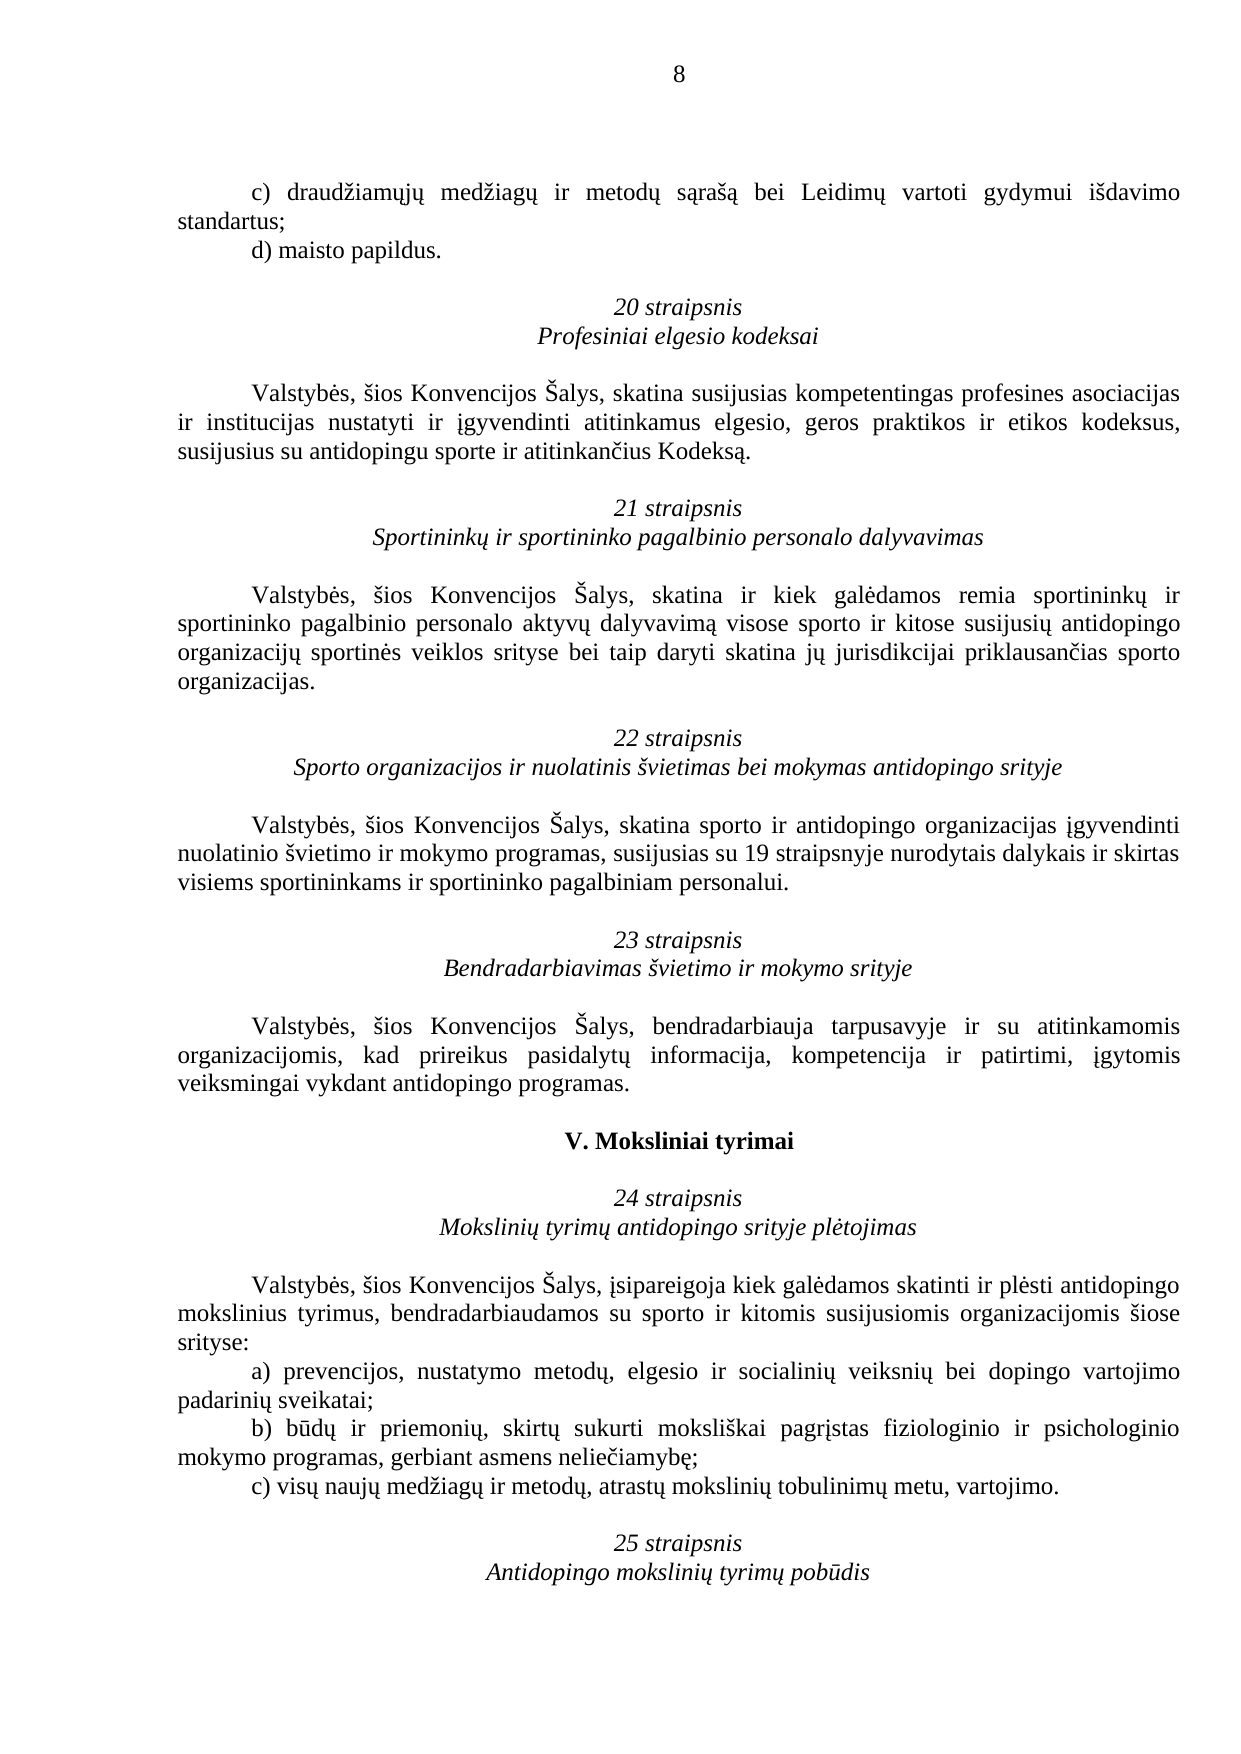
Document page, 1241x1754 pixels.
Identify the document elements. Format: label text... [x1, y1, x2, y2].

text Valstybės, šios Konvencijos Šalys, skatina sporto ir antidopingo organizacijas įgyvendinti nuolatinio švietimo ir mokymo programas, susijusias su 19 straipsnyje nurodytais dalykais ir skirtas visiems sportininkams ir sportininko pagalbiniam personalui. [177, 810, 1181, 896]
text Antidopingo mokslinių tyrimų pobūdis [177, 1557, 1181, 1586]
text 25 straipsnis [177, 1528, 1181, 1557]
text Sportininkų ir sportininko pagalbinio personalo dalyvavimas [177, 522, 1181, 551]
text d) maisto papildus. [177, 235, 1181, 263]
text Valstybės, šios Konvencijos Šalys, bendradarbiauja tarpusavyje ir su atitinkamomis organizacijomis, kad prireikus pasidalytų informacija, kompetencija ir patirtimi, įgytomis veiksmingai vykdant antidopingo programas. [177, 1011, 1181, 1097]
text Valstybės, šios Konvencijos Šalys, skatina susijusias kompetentingas profesines asociacijas ir institucijas nustatyti ir įgyvendinti atitinkamus elgesio, geros praktikos ir etikos kodeksus, susijusius su antidopingu sporte ir atitinkančius Kodeksą. [177, 378, 1181, 465]
text Mokslinių tyrimų antidopingo srityje plėtojimas [177, 1212, 1181, 1241]
text Valstybės, šios Konvencijos Šalys, skatina ir kiek galėdamos remia sportininkų ir sportininko pagalbinio personalo aktyvų dalyvavimą visose sporto ir kitose susijusių antidopingo organizacijų sportinės veiklos srityse bei taip daryti skatina jų jurisdikcijai priklausančias sporto organizacijas. [177, 580, 1181, 695]
text 23 straipsnis [177, 925, 1181, 953]
text a) prevencijos, nustatymo metodų, elgesio ir socialinių veiksnių bei dopingo vartojimo padarinių sveikatai; [177, 1356, 1181, 1413]
text 20 straipsnis [177, 292, 1181, 321]
text V. Moksliniai tyrimai [177, 1126, 1181, 1155]
text Valstybės, šios Konvencijos Šalys, įsipareigoja kiek galėdamos skatinti ir plėsti antidopingo mokslinius tyrimus, bendradarbiaudamos su sporto ir kitomis susijusiomis organizacijomis šiose srityse: [177, 1270, 1181, 1356]
text Sporto organizacijos ir nuolatinis švietimas bei mokymas antidopingo srityje [177, 752, 1181, 781]
text 22 straipsnis [177, 723, 1181, 752]
text Profesiniai elgesio kodeksai [177, 321, 1181, 350]
text 21 straipsnis [177, 493, 1181, 522]
text Bendradarbiavimas švietimo ir mokymo srityje [177, 953, 1181, 982]
text c) draudžiamųjų medžiagų ir metodų sąrašą bei Leidimų vartoti gydymui išdavimo standartus; [177, 177, 1181, 235]
text c) visų naujų medžiagų ir metodų, atrastų mokslinių tobulinimų metu, vartojimo. [177, 1471, 1181, 1500]
text b) būdų ir priemonių, skirtų sukurti moksliškai pagrįstas fiziologinio ir psichologinio mokymo programas, gerbiant asmens neliečiamybę; [177, 1413, 1181, 1471]
text 24 straipsnis [177, 1183, 1181, 1212]
